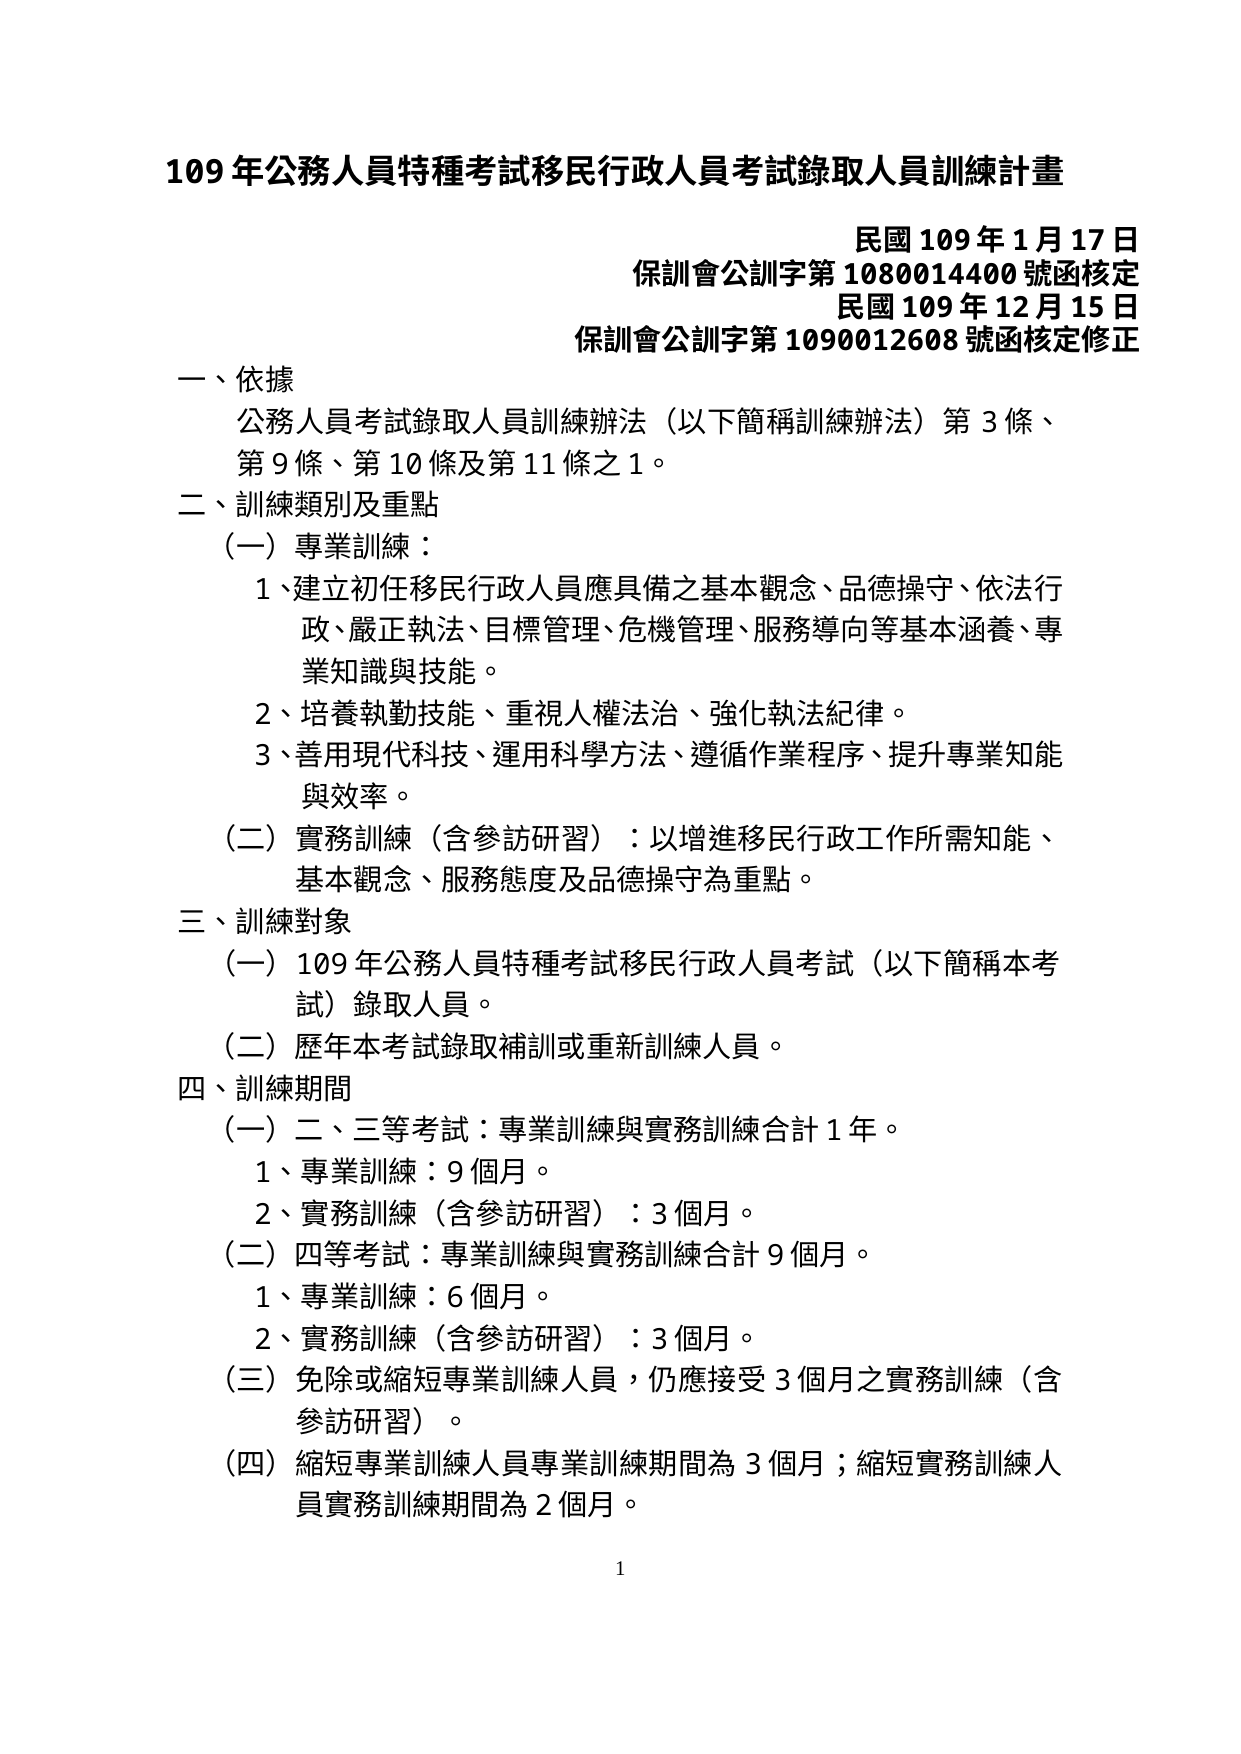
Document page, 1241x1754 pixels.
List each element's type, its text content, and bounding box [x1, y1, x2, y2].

text 2、實務訓練（含參訪研習）：3個月。 [254, 1191, 1063, 1232]
text 民國109年1月17日 [89, 224, 1140, 257]
text 一、依據 [177, 357, 1063, 399]
text 2、實務訓練（含參訪研習）：3個月。 [254, 1316, 1063, 1357]
text 2、培養執勤技能、重視人權法治、強化執法紀律。 [254, 691, 1063, 732]
text （二）四等考試：專業訓練與實務訓練合計9個月。 [207, 1232, 1063, 1274]
text （一）專業訓練： [207, 524, 1063, 566]
text 1、建立初任移民行政人員應具備之基本觀念、品德操守、依法行政、嚴正執法、目標管理、危機管理、服務導向等基本涵養、專業知識與技能。 [254, 566, 1063, 691]
text （二）歷年本考試錄取補訓或重新訓練人員。 [207, 1024, 1063, 1066]
text 3、善用現代科技、運用科學方法、遵循作業程序、提升專業知能與效率。 [254, 732, 1063, 816]
text 保訓會公訓字第1090012608號函核定修正 [89, 324, 1140, 357]
text 二、訓練類別及重點 [177, 482, 1063, 524]
text （三）免除或縮短專業訓練人員，仍應接受3個月之實務訓練（含參訪研習）。 [207, 1357, 1063, 1441]
text 公務人員考試錄取人員訓練辦法（以下簡稱訓練辦法）第3條、第9條、第10條及第11條之1。 [236, 399, 1063, 482]
text 保訓會公訓字第1080014400號函核定 [89, 257, 1140, 291]
text 109年公務人員特種考試移民行政人員考試錄取人員訓練計畫 [89, 150, 1140, 192]
text （一）109年公務人員特種考試移民行政人員考試（以下簡稱本考試）錄取人員。 [207, 941, 1063, 1024]
text 三、訓練對象 [177, 899, 1063, 941]
text 1、專業訓練：9個月。 [254, 1149, 1063, 1191]
text 民國109年12月15日 [89, 291, 1140, 324]
text （二）實務訓練（含參訪研習）：以增進移民行政工作所需知能、基本觀念、服務態度及品德操守為重點。 [207, 816, 1063, 899]
text （四）縮短專業訓練人員專業訓練期間為3個月；縮短實務訓練人員實務訓練期間為2個月。 [207, 1441, 1063, 1524]
text （一）二、三等考試：專業訓練與實務訓練合計1年。 [207, 1107, 1063, 1149]
text 1、專業訓練：6個月。 [254, 1274, 1063, 1316]
text 四、訓練期間 [177, 1066, 1063, 1107]
